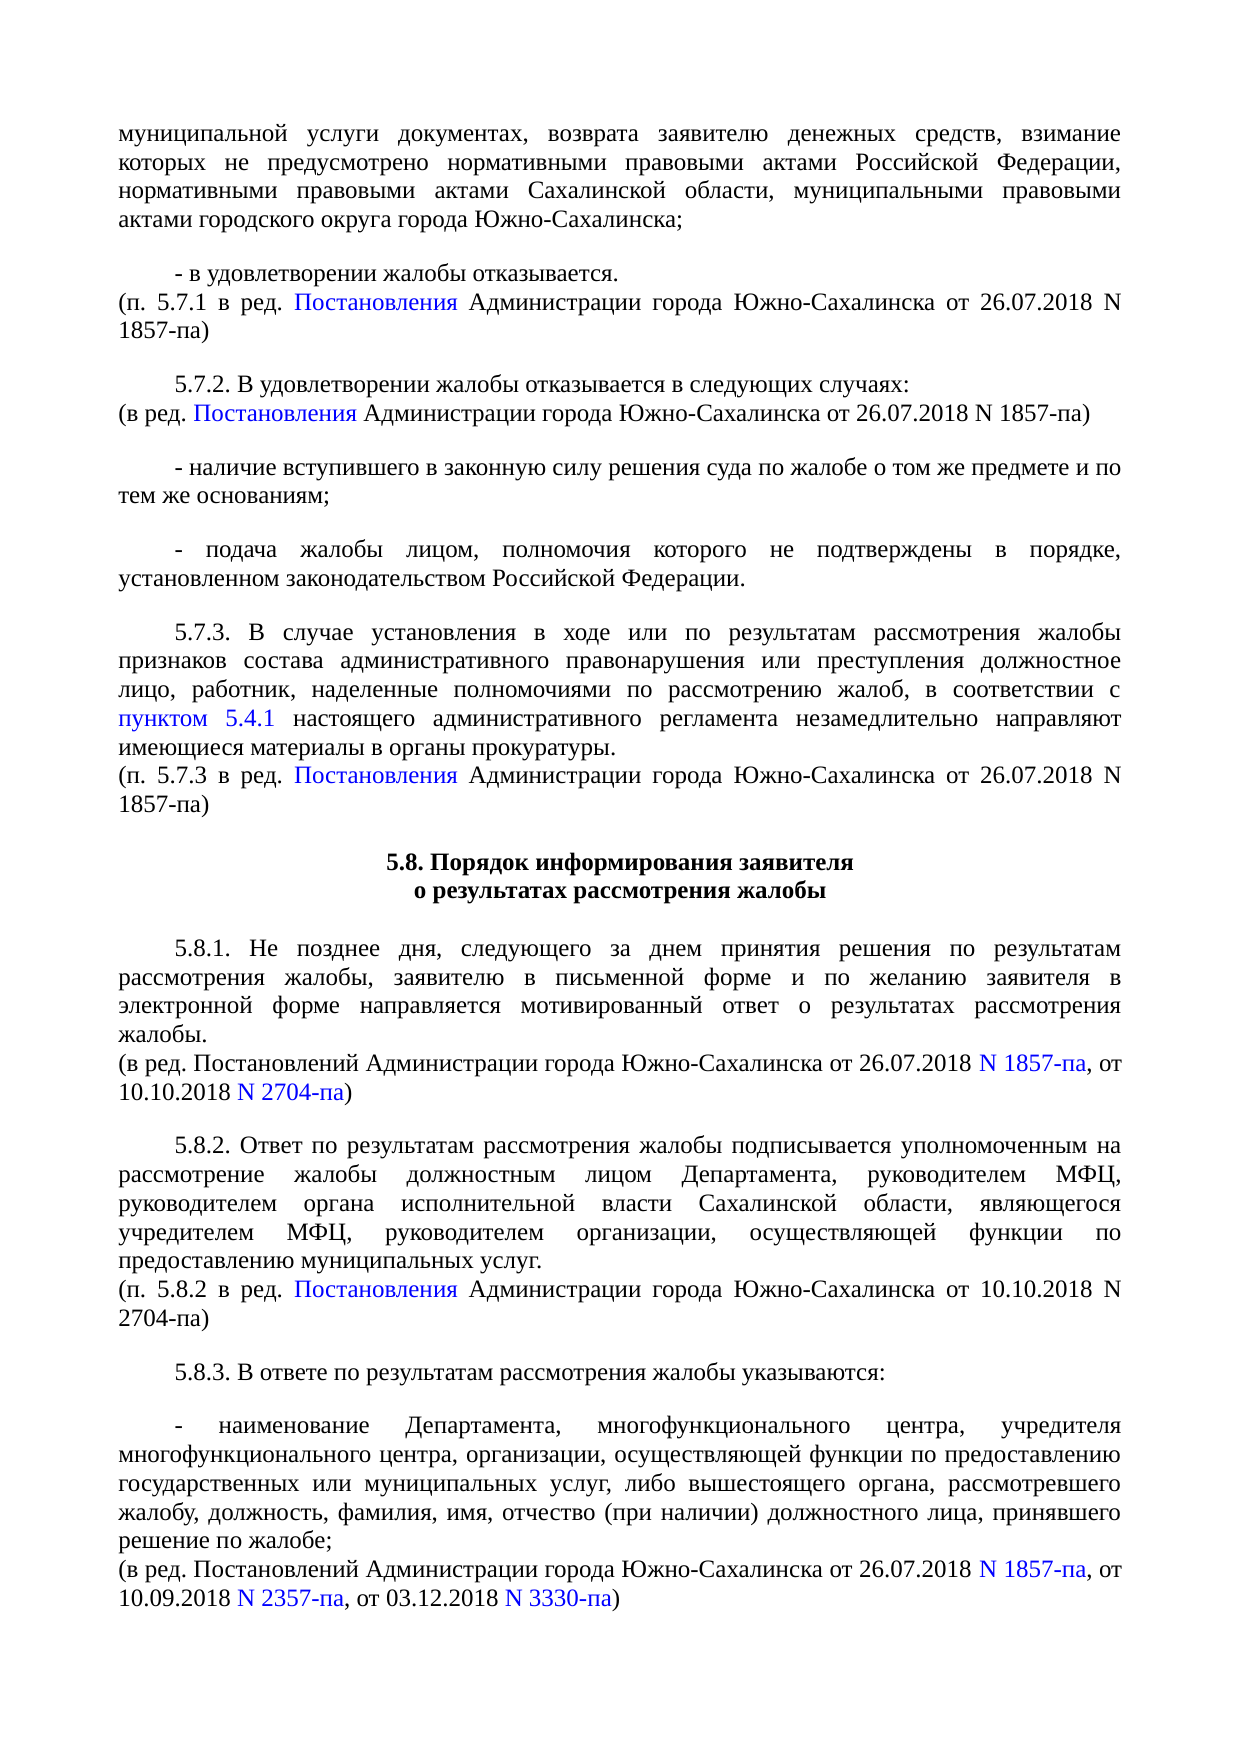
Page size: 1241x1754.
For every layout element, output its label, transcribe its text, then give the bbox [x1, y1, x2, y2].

text - подача жалобы лицом, полномочия которого не подтверждены в порядке, установленном законодательством Российской Федерации. [118, 534, 1122, 592]
text 5.8. Порядок информирования заявителя [118, 847, 1122, 876]
text (п. 5.7.1 в ред. Постановления Администрации города Южно-Сахалинска от 26.07.2018 N 1857-па) [118, 287, 1122, 344]
text (в ред. Постановления Администрации города Южно-Сахалинска от 26.07.2018 N 1857-па) [118, 398, 1122, 427]
text 5.8.2. Ответ по результатам рассмотрения жалобы подписывается уполномоченным на рассмотрение жалобы должностным лицом Департамента, руководителем МФЦ, руководителем органа исполнительной власти Сахалинской области, являющегося учредителем МФЦ, руководителем организации, осуществляющей функции по предоставлению муниципальных услуг. [118, 1131, 1122, 1274]
text (в ред. Постановлений Администрации города Южно-Сахалинска от 26.07.2018 N 1857-па, от 10.10.2018 N 2704-па) [118, 1048, 1122, 1106]
text (в ред. Постановлений Администрации города Южно-Сахалинска от 26.07.2018 N 1857-па, от 10.09.2018 N 2357-па, от 03.12.2018 N 3330-па) [118, 1554, 1122, 1612]
text 5.7.2. В удовлетворении жалобы отказывается в следующих случаях: [118, 369, 1122, 398]
text (п. 5.7.3 в ред. Постановления Администрации города Южно-Сахалинска от 26.07.2018 N 1857-па) [118, 761, 1122, 818]
text 5.7.3. В случае установления в ходе или по результатам рассмотрения жалобы признаков состава административного правонарушения или преступления должностное лицо, работник, наделенные полномочиями по рассмотрению жалоб, в соответствии с пунктом 5.4.1 настоящего административного регламента незамедлительно направляют имеющиеся материалы в органы прокуратуры. [118, 617, 1122, 761]
text - наличие вступившего в законную силу решения суда по жалобе о том же предмете и по тем же основаниям; [118, 452, 1122, 509]
text муниципальной услуги документах, возврата заявителю денежных средств, взимание которых не предусмотрено нормативными правовыми актами Российской Федерации, нормативными правовыми актами Сахалинской области, муниципальными правовыми актами городского округа города Южно-Сахалинска; [118, 118, 1122, 233]
text (п. 5.8.2 в ред. Постановления Администрации города Южно-Сахалинска от 10.10.2018 N 2704-па) [118, 1274, 1122, 1332]
text 5.8.1. Не позднее дня, следующего за днем принятия решения по результатам рассмотрения жалобы, заявителю в письменной форме и по желанию заявителя в электронной форме направляется мотивированный ответ о результатах рассмотрения жалобы. [118, 933, 1122, 1048]
text 5.8.3. В ответе по результатам рассмотрения жалобы указываются: [118, 1357, 1122, 1386]
text о результатах рассмотрения жалобы [118, 876, 1122, 904]
text - наименование Департамента, многофункционального центра, учредителя многофункционального центра, организации, осуществляющей функции по предоставлению государственных или муниципальных услуг, либо вышестоящего органа, рассмотревшего жалобу, должность, фамилия, имя, отчество (при наличии) должностного лица, принявшего решение по жалобе; [118, 1411, 1122, 1554]
text - в удовлетворении жалобы отказывается. [118, 258, 1122, 287]
